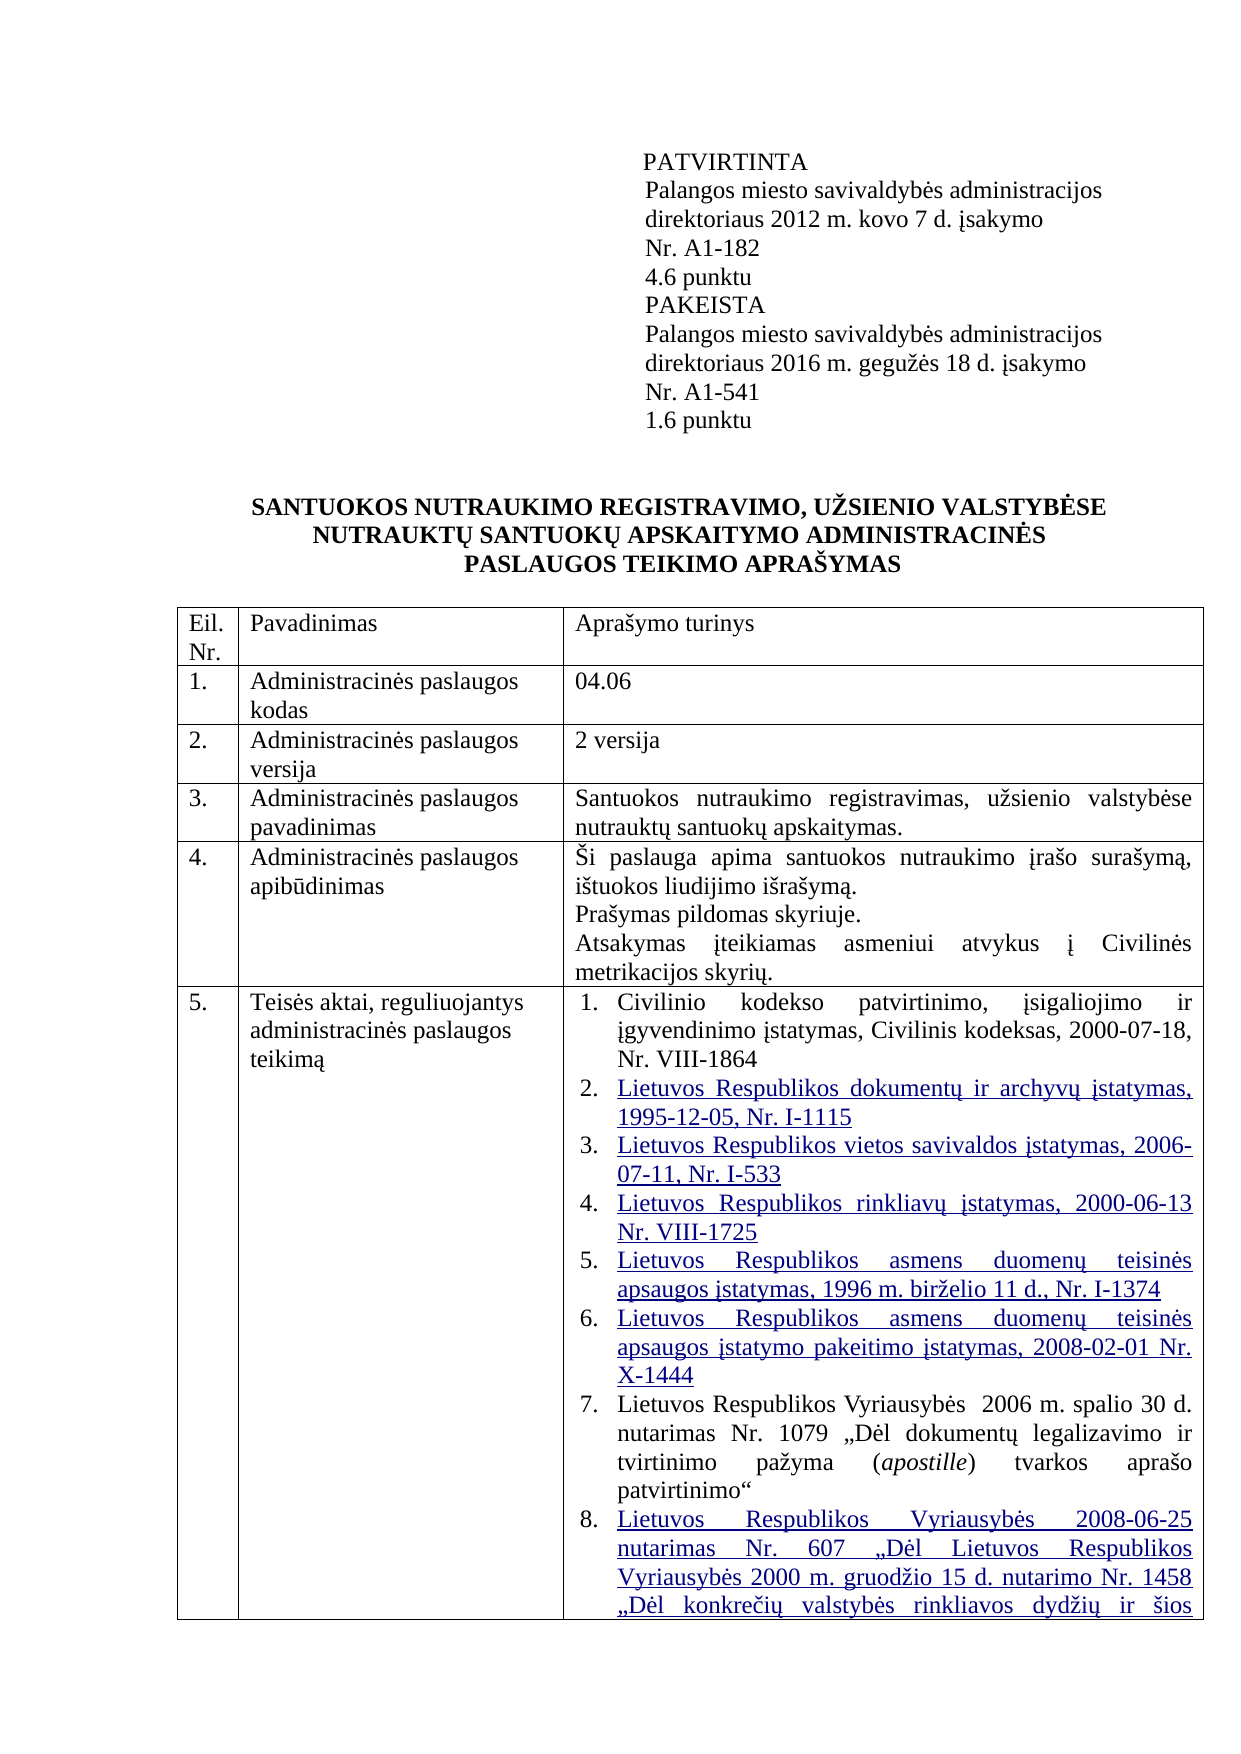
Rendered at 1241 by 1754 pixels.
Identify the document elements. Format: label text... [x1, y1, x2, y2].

table_cell Administracinės paslaugos pavadinimas [239, 784, 563, 841]
table_cell 1. [178, 666, 238, 724]
table_cell 2 versija [564, 725, 1203, 782]
table_header Eil.Nr. [178, 608, 238, 665]
table_cell 4. [178, 842, 238, 986]
table_cell 5. [178, 987, 238, 1619]
text Palangos miesto savivaldybės administracijos [645, 176, 1181, 204]
text PASLAUGOS TEIKIMO APRAŠYMAS [177, 549, 1181, 578]
table_cell Administracinės paslaugos versija [239, 725, 563, 782]
text Santuokos nutraukimo registravimO, užsienio valstybėse nutrauktų santuokų apskaitymO ADMINISTRACINĖS [177, 492, 1181, 549]
table_cell 1. Civilinio kodekso patvirtinimo, įsigaliojimo ir įgyvendinimo įstatymas, Civilinis kodeksas, 2000-07-18, Nr. VIII-1864 2. Lietuvos Respublikos dokumentų ir archyvų įstatymas, 1995-12-05, Nr. I-1115 3. Lietuvos Respublikos vietos savivaldos įstatymas, 2006-07-11, Nr. I-533 4. Lietuvos Respublikos rinkliavų įstatymas, 2000-06-13 Nr. VIII-1725 5. Lietuvos Respublikos asmens duomenų teisinės apsaugos įstatymas, 1996 m. birželio 11 d., Nr. I-1374 6. Lietuvos Respublikos asmens duomenų teisinės apsaugos įstatymo pakeitimo įstatymas, 2008-02-01 Nr. X-1444 7. Lietuvos Respublikos Vyriausybės 2006 m. spalio 30 d. nutarimas Nr. 1079 „Dėl dokumentų legalizavimo ir tvirtinimo pažyma (apostille) tvarkos aprašo patvirtinimo“ 8. Lietuvos Respublikos Vyriausybės 2008-06-25 nutarimas Nr. 607 „Dėl Lietuvos Respublikos Vyriausybės 2000 m. gruodžio 15 d. nutarimo Nr. 1458 „Dėl konkrečių valstybės rinkliavos dydžių ir šios [564, 987, 1203, 1619]
text Palangos miesto savivaldybės administracijos [645, 319, 1181, 348]
text direktoriaus 2016 m. gegužės 18 d. įsakymo [645, 348, 1181, 377]
text 4.6 punktu [645, 262, 1181, 291]
table_header Aprašymo turinys [564, 608, 1203, 665]
table_cell 2. [178, 725, 238, 782]
text direktoriaus 2012 m. kovo 7 d. įsakymo [645, 204, 1181, 233]
text Nr. A1-182 [645, 233, 1181, 262]
table_cell Administracinės paslaugos apibūdinimas [239, 842, 563, 986]
text Nr. A1-541 [645, 377, 1181, 406]
text PAKEISTA [645, 291, 1181, 319]
text 1.6 punktu [645, 406, 1181, 434]
table_cell Administracinės paslaugos kodas [239, 666, 563, 724]
table_cell 04.06 [564, 666, 1203, 724]
table_cell 3. [178, 784, 238, 841]
text PATVIRTINTA [177, 147, 1181, 176]
table_header Pavadinimas [239, 608, 563, 665]
table_cell Ši paslauga apima santuokos nutraukimo įrašo surašymą, ištuokos liudijimo išrašymą. Prašymas pildomas skyriuje. Atsakymas įteikiamas asmeniui atvykus į Civilinės metrikacijos skyrių. [564, 842, 1203, 986]
table_cell Santuokos nutraukimo registravimas, užsienio valstybėse nutrauktų santuokų apskaitymas. [564, 784, 1203, 841]
table_cell Teisės aktai, reguliuojantys administracinės paslaugos teikimą [239, 987, 563, 1619]
